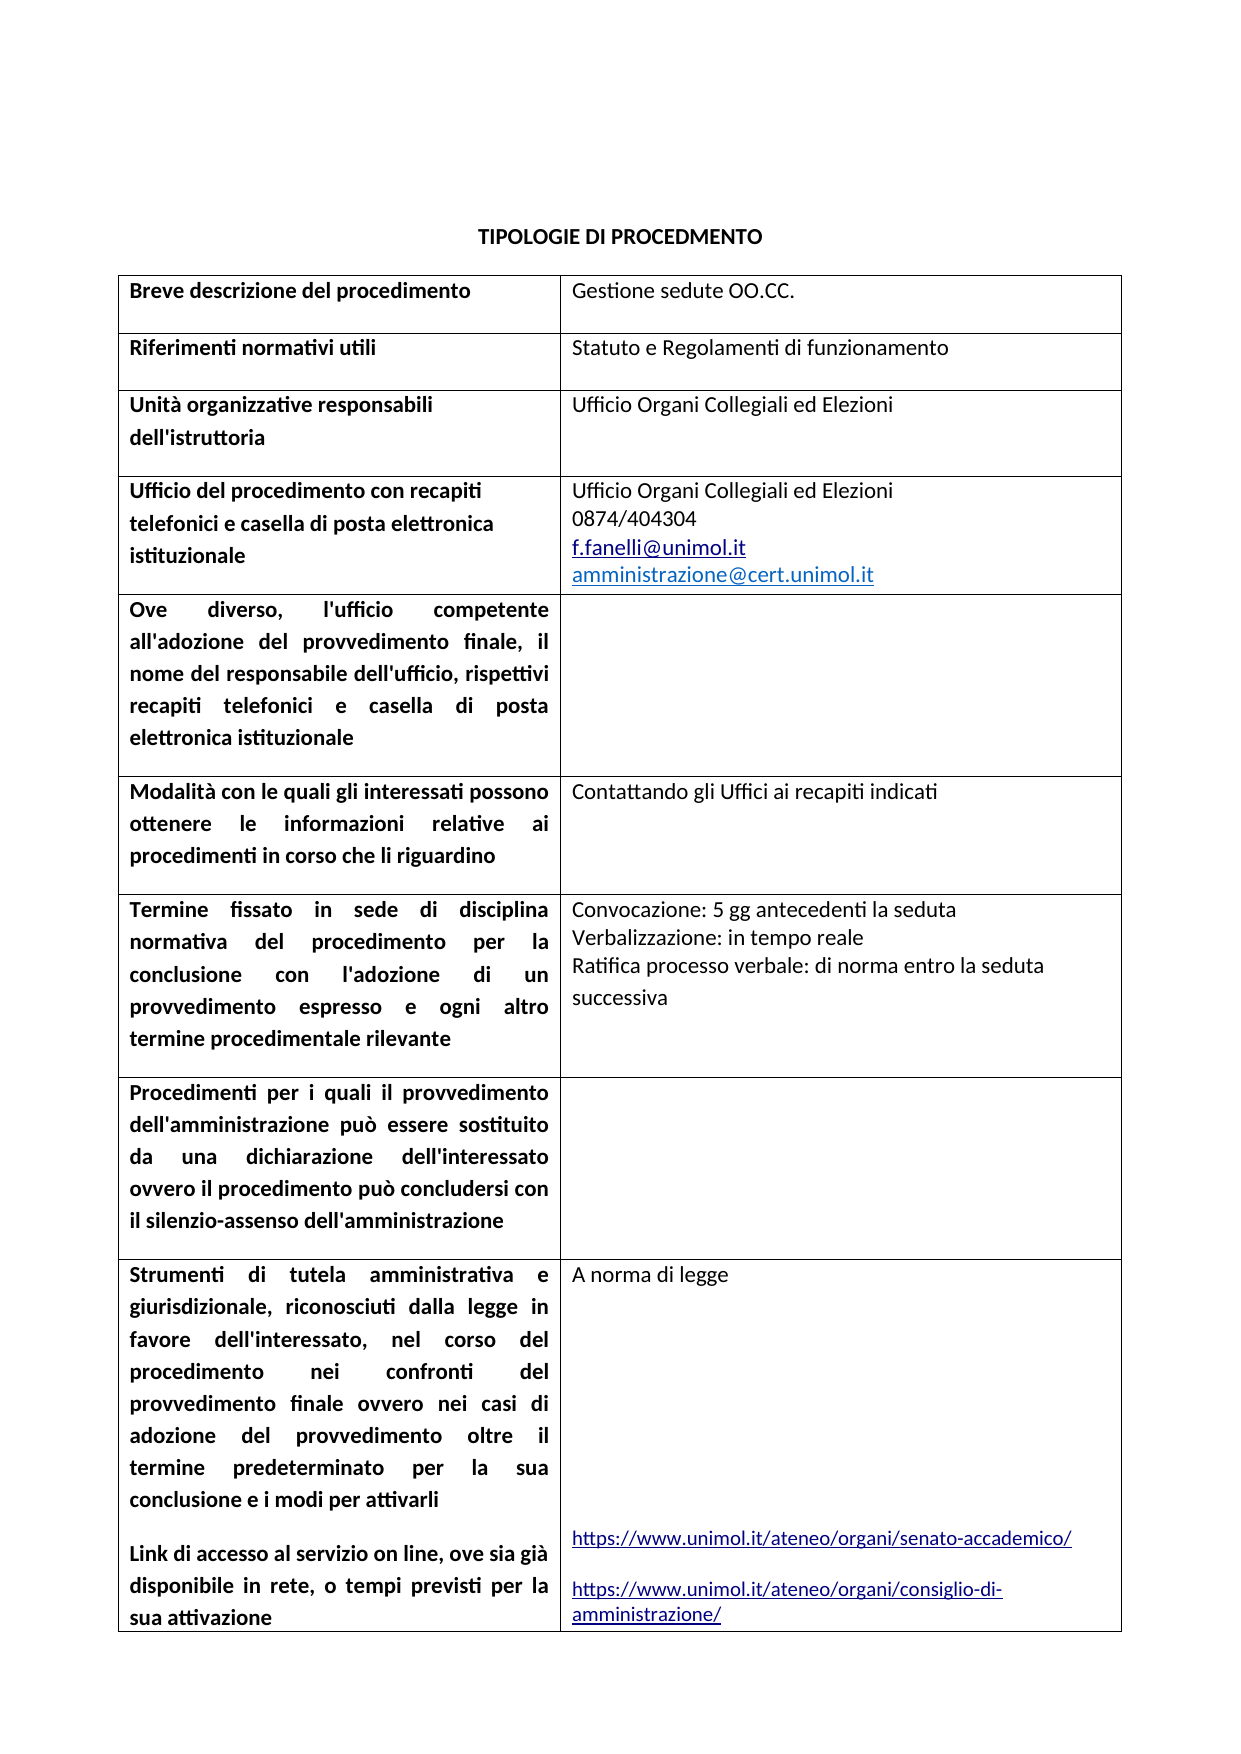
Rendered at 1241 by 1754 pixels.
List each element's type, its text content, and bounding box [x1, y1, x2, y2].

table_cell Procedimenti per i quali il provvedimento dell'amministrazione può essere sostituito da una dichiarazione dell'interessato ovvero il procedimento può concludersi con il silenzio-assenso dell'amministrazione [119, 1078, 560, 1259]
table_header Gestione sedute OO.CC. [561, 276, 1121, 332]
table_cell Termine fissato in sede di disciplina normativa del procedimento per la conclusione con l'adozione di un provvedimento espresso e ogni altro termine procedimentale rilevante [119, 895, 560, 1077]
table_cell Riferimenti normativi utili [119, 334, 560, 389]
table_cell Convocazione: 5 gg antecedenti la seduta Verbalizzazione: in tempo reale Ratifica processo verbale: di norma entro la seduta successiva [561, 895, 1121, 1077]
table_header Breve descrizione del procedimento [119, 276, 560, 332]
table_cell Unità organizzative responsabili dell'istruttoria [119, 391, 560, 476]
table_cell Ufficio Organi Collegiali ed Elezioni [561, 391, 1121, 476]
table_cell Modalità con le quali gli interessati possono ottenere le informazioni relative ai procedimenti in corso che li riguardino [119, 777, 560, 894]
table_cell Ove diverso, l'ufficio competente all'adozione del provvedimento finale, il nome del responsabile dell'ufficio, rispettivi recapiti telefonici e casella di posta elettronica istituzionale [119, 595, 560, 776]
text TIPOLOGIE DI PROCEDMENTO [118, 222, 1122, 250]
table_cell A norma di legge https://www.unimol.it/ateneo/organi/senato-accademico/ https://www.unimol.it/ateneo/organi/consiglio-di-amministrazione/ [561, 1260, 1121, 1631]
table_cell Statuto e Regolamenti di funzionamento [561, 334, 1121, 389]
table_cell Ufficio del procedimento con recapiti telefonici e casella di posta elettronica istituzionale [119, 477, 560, 594]
table_cell Contattando gli Uffici ai recapiti indicati [561, 777, 1121, 894]
table_cell [561, 595, 1121, 776]
table_cell Strumenti di tutela amministrativa e giurisdizionale, riconosciuti dalla legge in favore dell'interessato, nel corso del procedimento nei confronti del provvedimento finale ovvero nei casi di adozione del provvedimento oltre il termine predeterminato per la sua conclusione e i modi per attivarli Link di accesso al servizio on line, ove sia già disponibile in rete, o tempi previsti per la sua attivazione [119, 1260, 560, 1631]
table_cell Ufficio Organi Collegiali ed Elezioni 0874/404304 f.fanelli@unimol.it amministrazione@cert.unimol.it [561, 477, 1121, 594]
table_cell [561, 1078, 1121, 1259]
